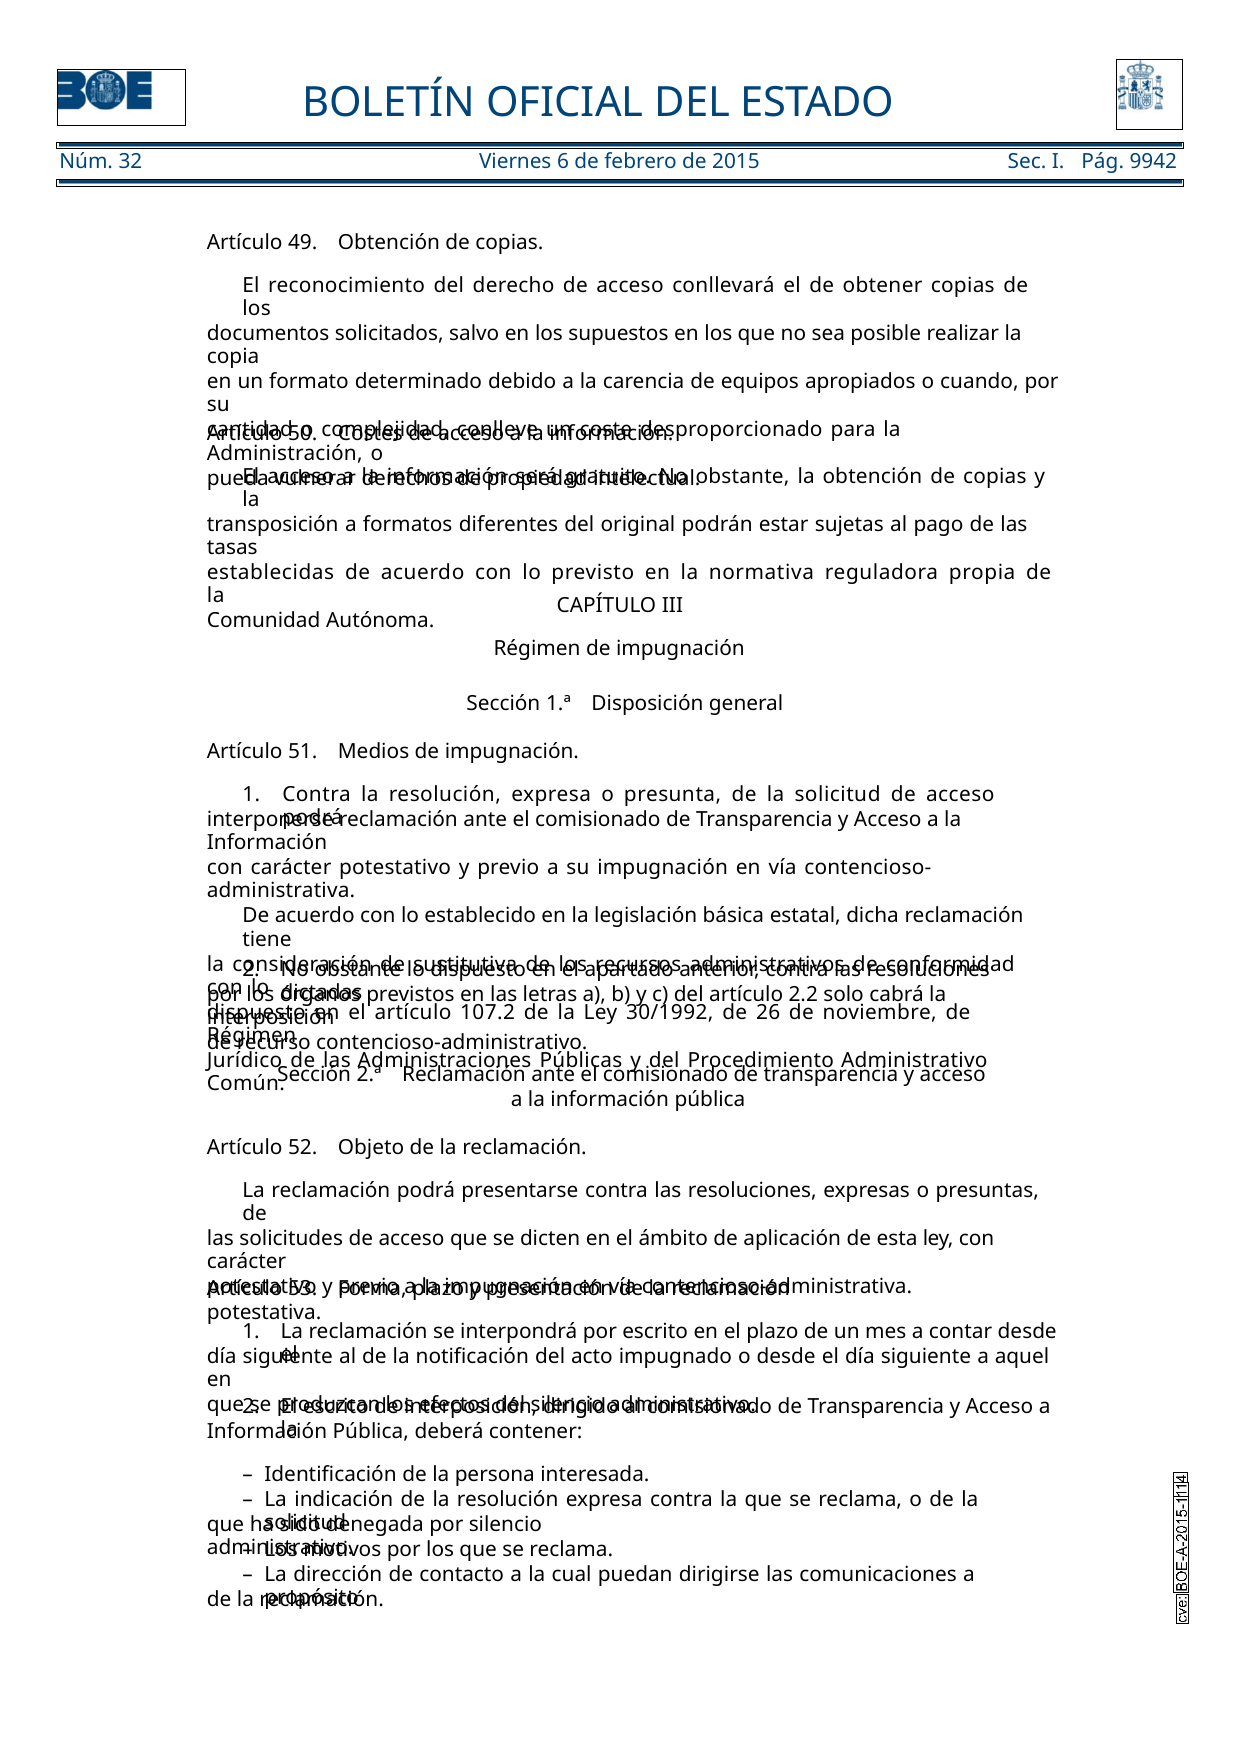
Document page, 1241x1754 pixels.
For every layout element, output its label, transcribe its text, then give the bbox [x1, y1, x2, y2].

picture [58, 70, 185, 125]
text – [242, 1488, 264, 1511]
text Núm. 32 [59, 150, 165, 173]
text La reclamación se interpondrá por escrito en el plazo de un mes a contar desde el [280, 1320, 1058, 1345]
text transposición a formatos diferentes del original podrán estar sujetas al pago de las tasas [207, 513, 1058, 559]
text CAPÍTULO III [556, 594, 709, 617]
text No obstante lo dispuesto en el apartado anterior, contra las resoluciones dictadas [280, 958, 1058, 983]
text Sección 1.ª Disposición general [466, 691, 799, 715]
text La reclamación podrá presentarse contra las resoluciones, expresas o presuntas, de [242, 1179, 1058, 1225]
text Artículo 49. Obtención de copias. [207, 231, 553, 254]
text que se produzcan los efectos del silencio administrativo. [207, 1393, 1058, 1416]
text en un formato determinado debido a la carencia de equipos apropiados o cuando, por su [207, 370, 1058, 416]
text a la información pública [511, 1087, 988, 1111]
text Viernes 6 de febrero de 2015 [479, 150, 786, 173]
text – [242, 1463, 264, 1486]
text 1. [242, 1320, 280, 1343]
text El acceso a la información será gratuito. No obstante, la obtención de copias y la [242, 465, 1058, 511]
text . [254, 783, 282, 806]
picture [1174, 1473, 1187, 1482]
text que ha sido denegada por silencio administrativo. [207, 1513, 689, 1559]
text con carácter potestativo y previo a su impugnación en vía contencioso-administrativa. [207, 856, 1058, 902]
picture [1174, 1483, 1188, 1496]
text Artículo 53. Forma, plazo y presentación de la reclamación potestativa. [207, 1277, 902, 1324]
text Sección 2.ª Reclamación ante el comisionado de transparencia y acceso [277, 1062, 988, 1086]
text día siguiente al de la notificación del acto impugnado o desde el día siguiente a aquel en [207, 1345, 1058, 1391]
text Sec. I. Pág. 9942 [1007, 150, 1206, 173]
text por los órganos previstos en las letras a), b) y c) del artículo 2.2 solo cabrá la interposición [207, 983, 1058, 1029]
text La dirección de contacto a la cual puedan dirigirse las comunicaciones a propósito [264, 1563, 1058, 1609]
text Los motivos por los que se reclama. [264, 1538, 1058, 1561]
text El reconocimiento del derecho de acceso conllevará el de obtener copias de los [242, 273, 1058, 320]
text Contra la resolución, expresa o presunta, de la solicitud de acceso podrá [282, 783, 1058, 808]
text Jurídico de las Administraciones Públicas y del Procedimiento Administrativo Común. [207, 1054, 1058, 1095]
text de la reclamación. [207, 1588, 401, 1611]
text 2. [242, 958, 280, 981]
text El escrito de interposición, dirigido al comisionado de Transparencia y Acceso a la [280, 1395, 1058, 1441]
text Comunidad Autónoma. [207, 609, 1058, 633]
picture [57, 143, 1183, 148]
picture [1177, 1595, 1188, 1623]
text 2. [242, 1395, 280, 1418]
text De acuerdo con lo establecido en la legislación básica estatal, dicha reclamación tiene [242, 904, 1058, 951]
text potestativo y previo a la impugnación en vía contencioso-administrativa. [207, 1275, 1058, 1298]
text La indicación de la resolución expresa contra la que se reclama, o de la solicitud [264, 1488, 1058, 1534]
text Artículo 50. Costes de acceso a la información. [207, 422, 682, 445]
picture [1117, 60, 1182, 129]
text Identificación de la persona interesada. [264, 1463, 1058, 1486]
text – [242, 1538, 264, 1561]
text 1 [242, 783, 254, 806]
text Artículo 52. Objeto de la reclamación. [207, 1136, 594, 1159]
text Artículo 51. Medios de impugnación. [207, 740, 584, 763]
text – [242, 1563, 264, 1586]
text BOLETÍN OFICIAL DEL ESTADO [302, 79, 963, 126]
text Régimen de impugnación [493, 637, 772, 660]
text documentos solicitados, salvo en los supuestos en los que no sea posible realizar la copia [207, 322, 1058, 368]
text las solicitudes de acceso que se dicten en el ámbito de aplicación de esta ley, con carácter [207, 1227, 1058, 1273]
text de recurso contencioso-administrativo. [207, 1031, 1058, 1054]
text la consideración de sustitutiva de los recursos administrativos de conformidad con lo [207, 952, 1058, 983]
picture [1174, 1497, 1188, 1592]
text cantidad o complejidad, conlleve un coste desproporcionado para la Administración, o [207, 418, 1058, 464]
text establecidas de acuerdo con lo previsto en la normativa reguladora propia de la [207, 561, 1058, 608]
text interponerse reclamación ante el comisionado de Transparencia y Acceso a la Información [207, 808, 1058, 854]
text Información Pública, deberá contener: [207, 1420, 584, 1443]
picture [57, 180, 1183, 186]
